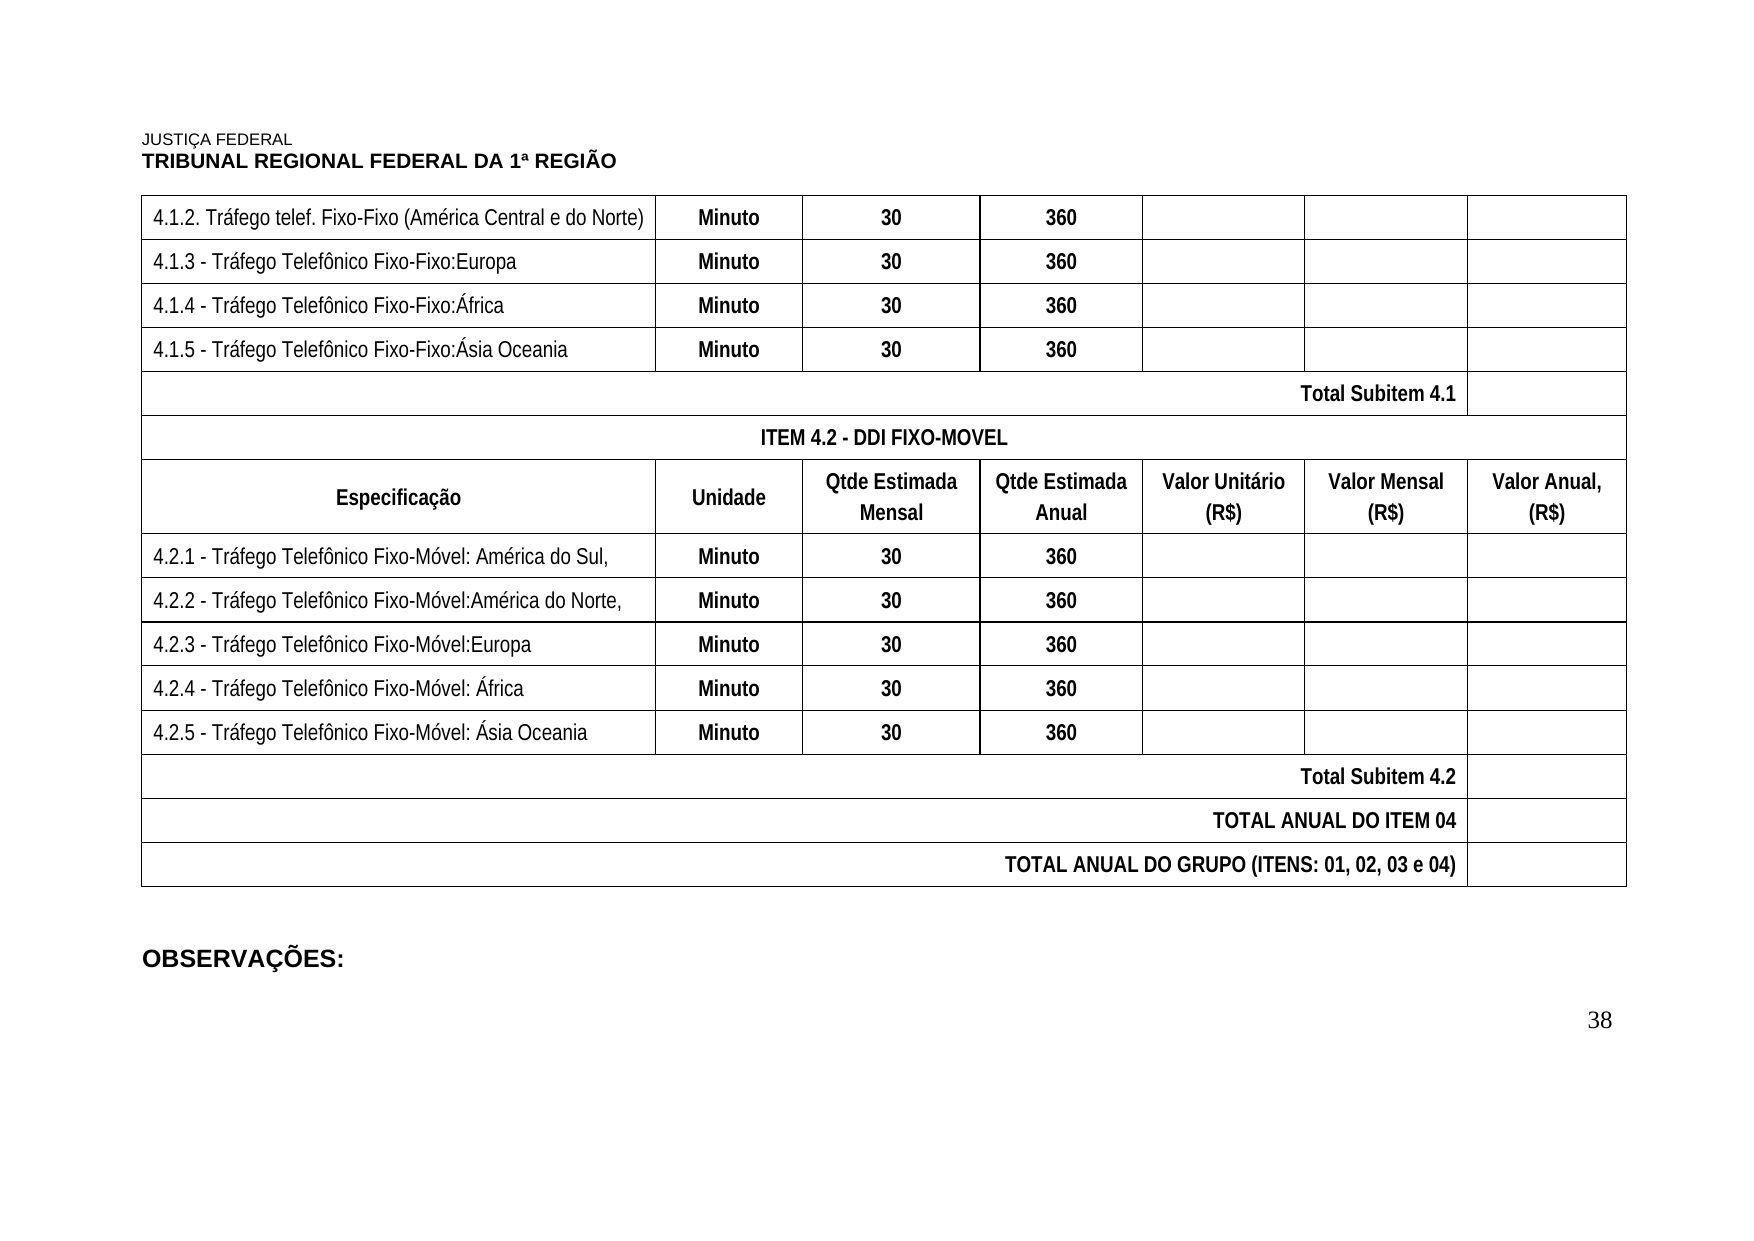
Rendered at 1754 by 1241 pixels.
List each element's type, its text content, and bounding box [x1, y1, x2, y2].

table_cell 4.2.4 - Tráfego Telefônico Fixo-Móvel: África [142, 666, 273, 709]
table_cell Minuto [656, 284, 802, 327]
table_cell [1468, 240, 1626, 283]
table_cell 30 [803, 284, 979, 327]
table_cell [1305, 284, 1467, 327]
table_cell [1468, 623, 1626, 665]
table_cell [1305, 196, 1467, 239]
table_cell 360 [981, 711, 1142, 753]
table_cell 30 [803, 328, 979, 371]
table_cell [142, 799, 273, 842]
table_cell Total Subitem 4.2 [949, 755, 1467, 798]
table_cell [142, 755, 273, 798]
table_cell 360 [981, 578, 1142, 621]
table_cell 30 [949, 666, 979, 709]
table_cell 4.2.1 - Tráfego Telefônico Fixo-Móvel: América do Sul, [142, 534, 273, 577]
table_cell Qtde Estimada Mensal [803, 460, 979, 533]
table_cell [1143, 711, 1304, 753]
table_cell Especificação [142, 460, 655, 533]
table_cell [1468, 578, 1626, 621]
table_cell 360 [981, 666, 1142, 709]
text OBSERVAÇÕES: [142, 944, 273, 973]
table_cell [1305, 328, 1467, 371]
table_cell [1305, 578, 1467, 621]
table_cell TOTAL ANUAL DO ITEM 04 [949, 799, 1467, 842]
table_cell Unidade [656, 460, 802, 464]
table_cell 4.2.2 - Tráfego Telefônico Fixo-Móvel:América do Norte, [142, 578, 273, 621]
table_cell [1305, 711, 1467, 753]
table_cell Valor Unitário (R$) [1143, 460, 1304, 533]
table_cell 4.2.3 - Tráfego Telefônico Fixo-Móvel:Europa [142, 623, 273, 665]
text OBSERVAÇÕES: [949, 944, 1612, 973]
table_cell [1468, 666, 1626, 709]
table_cell Valor Anual, (R$) [1468, 460, 1626, 533]
table_cell Minuto [656, 328, 802, 371]
table_cell 360 [981, 623, 1142, 665]
table_cell [1305, 534, 1467, 577]
table_cell 360 [981, 534, 1142, 577]
table_cell Minuto [656, 240, 802, 283]
table_cell Valor Mensal (R$) [1305, 460, 1467, 533]
table_cell [1143, 623, 1304, 665]
table_cell [1468, 711, 1626, 753]
table_cell [1468, 799, 1626, 842]
table_cell 30 [949, 578, 979, 621]
table_cell [1143, 240, 1304, 283]
table_cell [1305, 666, 1467, 709]
table_cell [1143, 328, 1304, 371]
table_cell Qtde Estimada Anual [981, 460, 1142, 533]
table_cell [1468, 328, 1626, 371]
table_cell 4.1.3 - Tráfego Telefônico Fixo-Fixo:Europa [142, 240, 655, 283]
table_cell 360 [981, 328, 1142, 371]
table_cell [1305, 240, 1467, 283]
table_cell [1468, 534, 1626, 577]
table_cell [1468, 755, 1626, 798]
table_cell [1468, 843, 1626, 886]
table_cell [1143, 196, 1304, 239]
table_cell 4.1.4 - Tráfego Telefônico Fixo-Fixo:África [142, 284, 655, 327]
table_cell [1143, 666, 1304, 709]
table_cell 4.2.5 - Tráfego Telefônico Fixo-Móvel: Ásia Oceania [142, 711, 273, 753]
table_cell [142, 843, 273, 886]
table_cell [1468, 196, 1626, 239]
table_cell 30 [803, 240, 979, 283]
table_cell 30 [949, 711, 979, 753]
table_cell 30 [949, 623, 979, 665]
table_cell 30 [803, 196, 979, 239]
table_cell ITEM 4.2 - DDI FIXO-MOVEL [142, 416, 1626, 459]
table_cell 360 [981, 284, 1142, 327]
table_cell [1468, 284, 1626, 327]
table_cell [1468, 372, 1626, 415]
table_cell Total Subitem 4.1 [142, 372, 1467, 415]
table_cell TOTAL ANUAL DO GRUPO (ITENS: 01, 02, 03 e 04) [949, 843, 1467, 886]
table_cell 30 [949, 534, 979, 577]
table_cell 4.1.2. Tráfego telef. Fixo-Fixo (América Central e do Norte) [142, 196, 655, 239]
table_cell 360 [981, 196, 1142, 239]
table_cell 360 [981, 240, 1142, 283]
table_cell [1143, 578, 1304, 621]
table_cell [1143, 534, 1304, 577]
table_cell 4.1.5 - Tráfego Telefônico Fixo-Fixo:Ásia Oceania [142, 328, 655, 371]
table_cell [1305, 623, 1467, 665]
table_cell Minuto [656, 196, 802, 239]
table_cell [1143, 284, 1304, 327]
